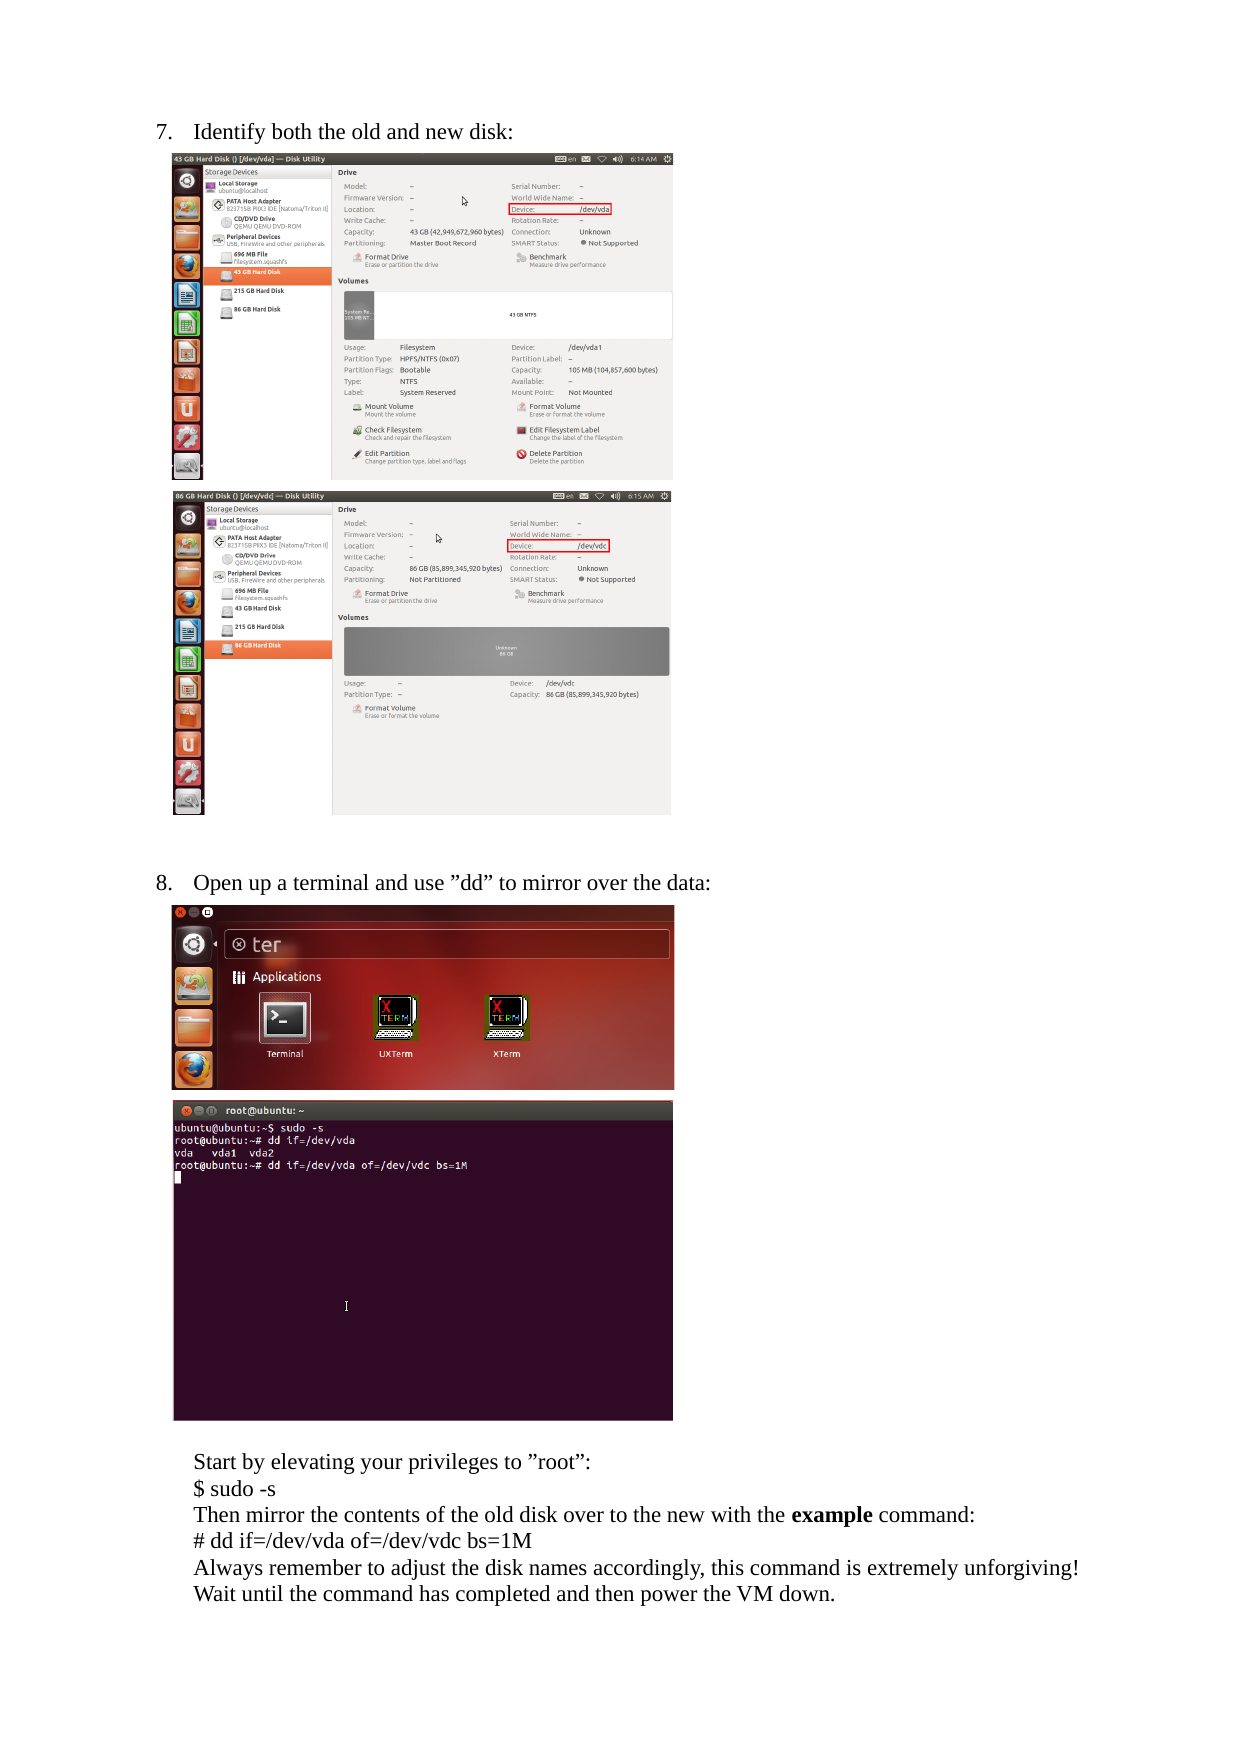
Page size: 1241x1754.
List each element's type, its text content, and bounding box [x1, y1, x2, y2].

picture [173, 491, 672, 815]
list Open up a terminal and use ”dd” to mirror over the data: Start by elevating your privileges to ”root”: $ sudo -s Then mirror the contents of the old disk over to the new with the example command: # dd if=/dev/vda of=/dev/vdc bs=1M Always remember to adjust the disk names accordingly, this command is extremely unforgiving! Wait until the command has completed and then power the VM down. [156, 868, 1122, 1633]
picture [171, 153, 674, 480]
picture [172, 1100, 673, 1421]
list Identify both the old and new disk: [156, 118, 1122, 856]
picture [171, 905, 675, 1090]
